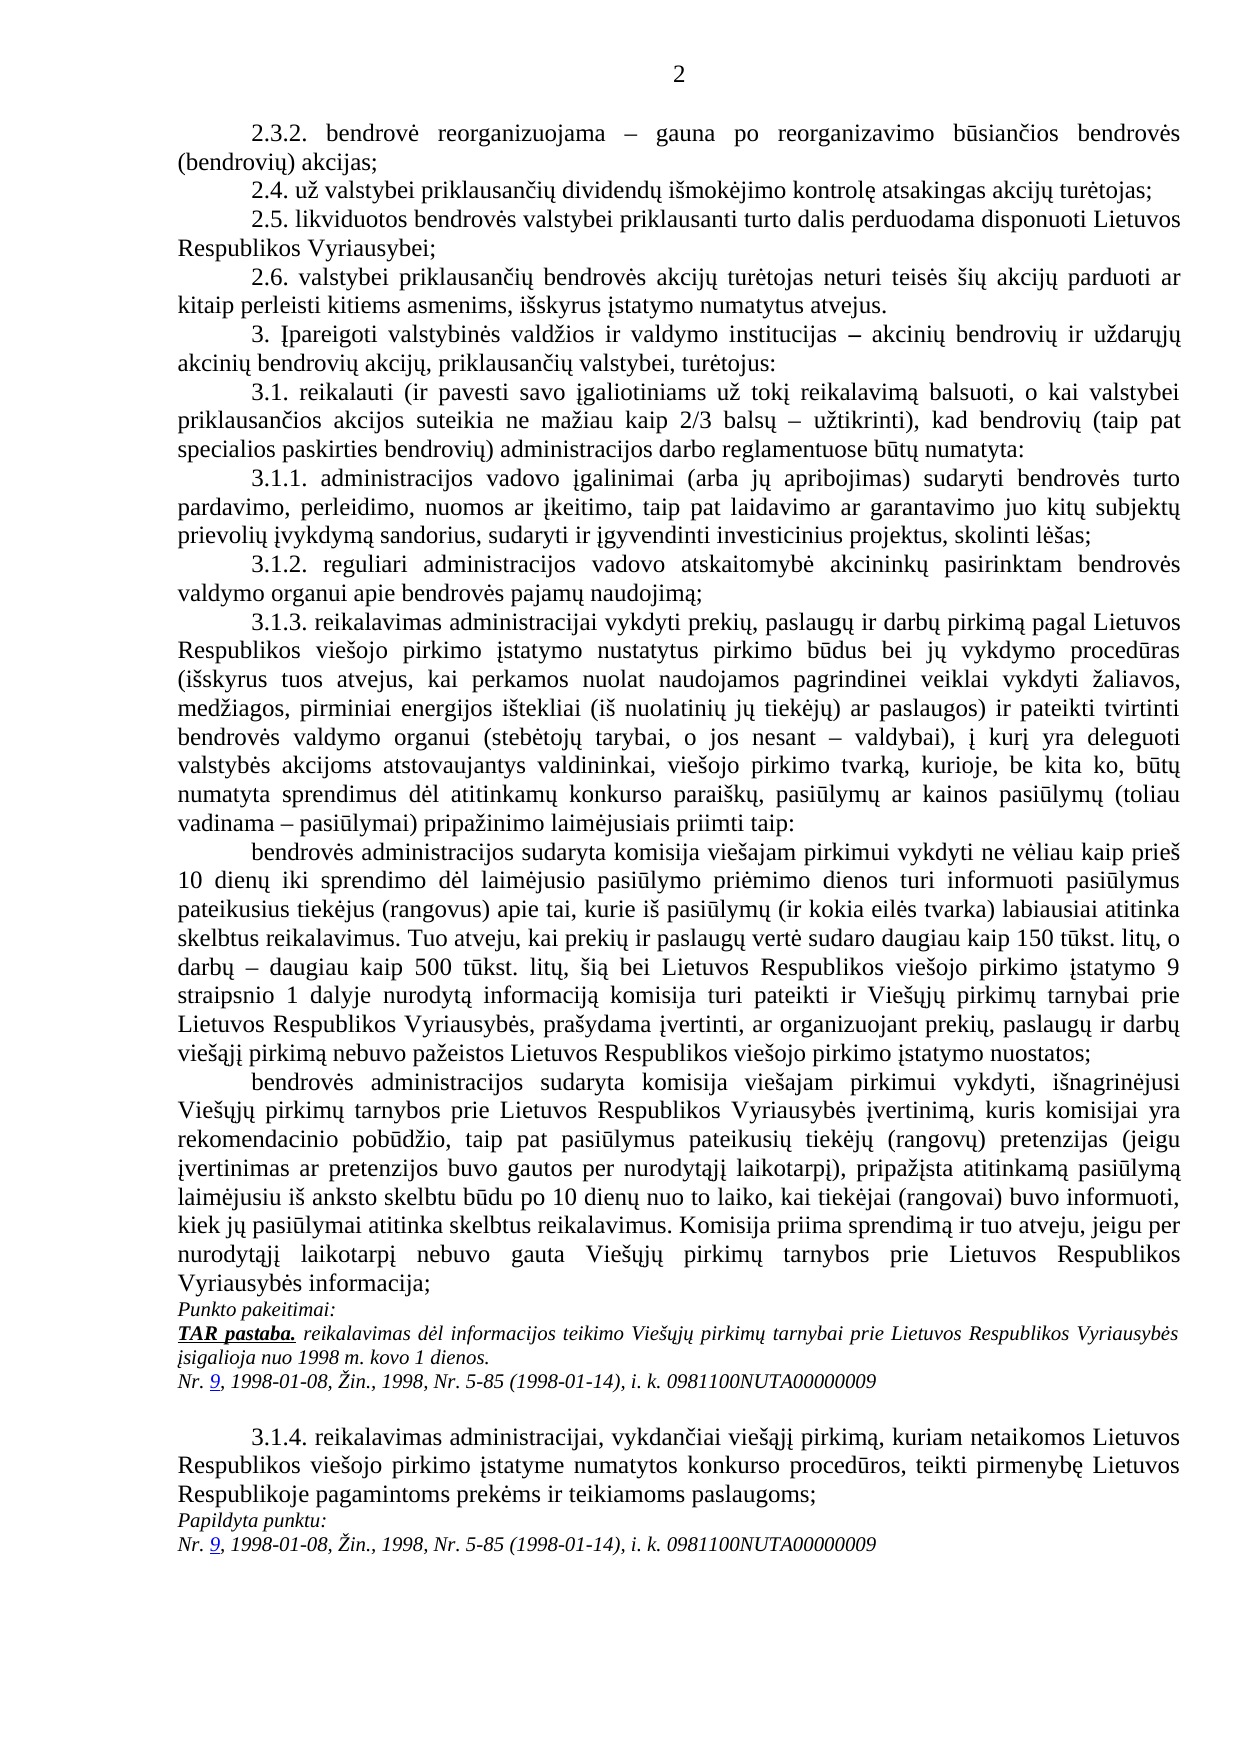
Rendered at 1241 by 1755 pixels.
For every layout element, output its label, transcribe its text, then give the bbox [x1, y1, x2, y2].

text bendrovės administracijos sudaryta komisija viešajam pirkimui vykdyti, išnagrinėjusi Viešųjų pirkimų tarnybos prie Lietuvos Respublikos Vyriausybės įvertinimą, kuris komisijai yra rekomendacinio pobūdžio, taip pat pasiūlymus pateikusių tiekėjų (rangovų) pretenzijas (jeigu įvertinimas ar pretenzijos buvo gautos per nurodytąjį laikotarpį), pripažįsta atitinkamą pasiūlymą laimėjusiu iš anksto skelbtu būdu po 10 dienų nuo to laiko, kai tiekėjai (rangovai) buvo informuoti, kiek jų pasiūlymai atitinka skelbtus reikalavimus. Komisija priima sprendimą ir tuo atveju, jeigu per nurodytąjį laikotarpį nebuvo gauta Viešųjų pirkimų tarnybos prie Lietuvos Respublikos Vyriausybės informacija; [177, 1067, 1181, 1297]
text 3.1.1. administracijos vadovo įgalinimai (arba jų apribojimas) sudaryti bendrovės turto pardavimo, perleidimo, nuomos ar įkeitimo, taip pat laidavimo ar garantavimo juo kitų subjektų prievolių įvykdymą sandorius, sudaryti ir įgyvendinti investicinius projektus, skolinti lėšas; [177, 463, 1181, 549]
text 2.6. valstybei priklausančių bendrovės akcijų turėtojas neturi teisės šių akcijų parduoti ar kitaip perleisti kitiems asmenims, išskyrus įstatymo numatytus atvejus. [177, 262, 1181, 319]
text 3. Įpareigoti valstybinės valdžios ir valdymo institucijas – akcinių bendrovių ir uždarųjų akcinių bendrovių akcijų, priklausančių valstybei, turėtojus: [177, 319, 1181, 377]
text 3.1.3. reikalavimas administracijai vykdyti prekių, paslaugų ir darbų pirkimą pagal Lietuvos Respublikos viešojo pirkimo įstatymo nustatytus pirkimo būdus bei jų vykdymo procedūras (išskyrus tuos atvejus, kai perkamos nuolat naudojamos pagrindinei veiklai vykdyti žaliavos, medžiagos, pirminiai energijos ištekliai (iš nuolatinių jų tiekėjų) ar paslaugos) ir pateikti tvirtinti bendrovės valdymo organui (stebėtojų tarybai, o jos nesant – valdybai), į kurį yra deleguoti valstybės akcijoms atstovaujantys valdininkai, viešojo pirkimo tvarką, kurioje, be kita ko, būtų numatyta sprendimus dėl atitinkamų konkurso paraiškų, pasiūlymų ar kainos pasiūlymų (toliau vadinama – pasiūlymai) pripažinimo laimėjusiais priimti taip: [177, 607, 1181, 837]
text 2.5. likviduotos bendrovės valstybei priklausanti turto dalis perduodama disponuoti Lietuvos Respublikos Vyriausybei; [177, 204, 1181, 262]
text TAR pastaba. reikalavimas dėl informacijos teikimo Viešųjų pirkimų tarnybai prie Lietuvos Respublikos Vyriausybės įsigalioja nuo 1998 m. kovo 1 dienos. [177, 1321, 1181, 1369]
text 2.4. už valstybei priklausančių dividendų išmokėjimo kontrolę atsakingas akcijų turėtojas; [177, 176, 1181, 204]
text 2.3.2. bendrovė reorganizuojama – gauna po reorganizavimo būsiančios bendrovės (bendrovių) akcijas; [177, 118, 1181, 176]
text 3.1.4. reikalavimas administracijai, vykdančiai viešąjį pirkimą, kuriam netaikomos Lietuvos Respublikos viešojo pirkimo įstatyme numatytos konkurso procedūros, teikti pirmenybę Lietuvos Respublikoje pagamintoms prekėms ir teikiamoms paslaugoms; [177, 1422, 1181, 1508]
text bendrovės administracijos sudaryta komisija viešajam pirkimui vykdyti ne vėliau kaip prieš 10 dienų iki sprendimo dėl laimėjusio pasiūlymo priėmimo dienos turi informuoti pasiūlymus pateikusius tiekėjus (rangovus) apie tai, kurie iš pasiūlymų (ir kokia eilės tvarka) labiausiai atitinka skelbtus reikalavimus. Tuo atveju, kai prekių ir paslaugų vertė sudaro daugiau kaip 150 tūkst. litų, o darbų – daugiau kaip 500 tūkst. litų, šią bei Lietuvos Respublikos viešojo pirkimo įstatymo 9 straipsnio 1 dalyje nurodytą informaciją komisija turi pateikti ir Viešųjų pirkimų tarnybai prie Lietuvos Respublikos Vyriausybės, prašydama įvertinti, ar organizuojant prekių, paslaugų ir darbų viešąjį pirkimą nebuvo pažeistos Lietuvos Respublikos viešojo pirkimo įstatymo nuostatos; [177, 837, 1181, 1067]
text Nr. 9, 1998-01-08, Žin., 1998, Nr. 5-85 (1998-01-14), i. k. 0981100NUTA00000009 [177, 1532, 1181, 1556]
text Papildyta punktu: [177, 1508, 1181, 1532]
text Punkto pakeitimai: [177, 1297, 1181, 1321]
text Nr. 9, 1998-01-08, Žin., 1998, Nr. 5-85 (1998-01-14), i. k. 0981100NUTA00000009 [177, 1369, 1181, 1393]
text 3.1. reikalauti (ir pavesti savo įgaliotiniams už tokį reikalavimą balsuoti, o kai valstybei priklausančios akcijos suteikia ne mažiau kaip 2/3 balsų – užtikrinti), kad bendrovių (taip pat specialios paskirties bendrovių) administracijos darbo reglamentuose būtų numatyta: [177, 377, 1181, 463]
text 3.1.2. reguliari administracijos vadovo atskaitomybė akcininkų pasirinktam bendrovės valdymo organui apie bendrovės pajamų naudojimą; [177, 549, 1181, 607]
